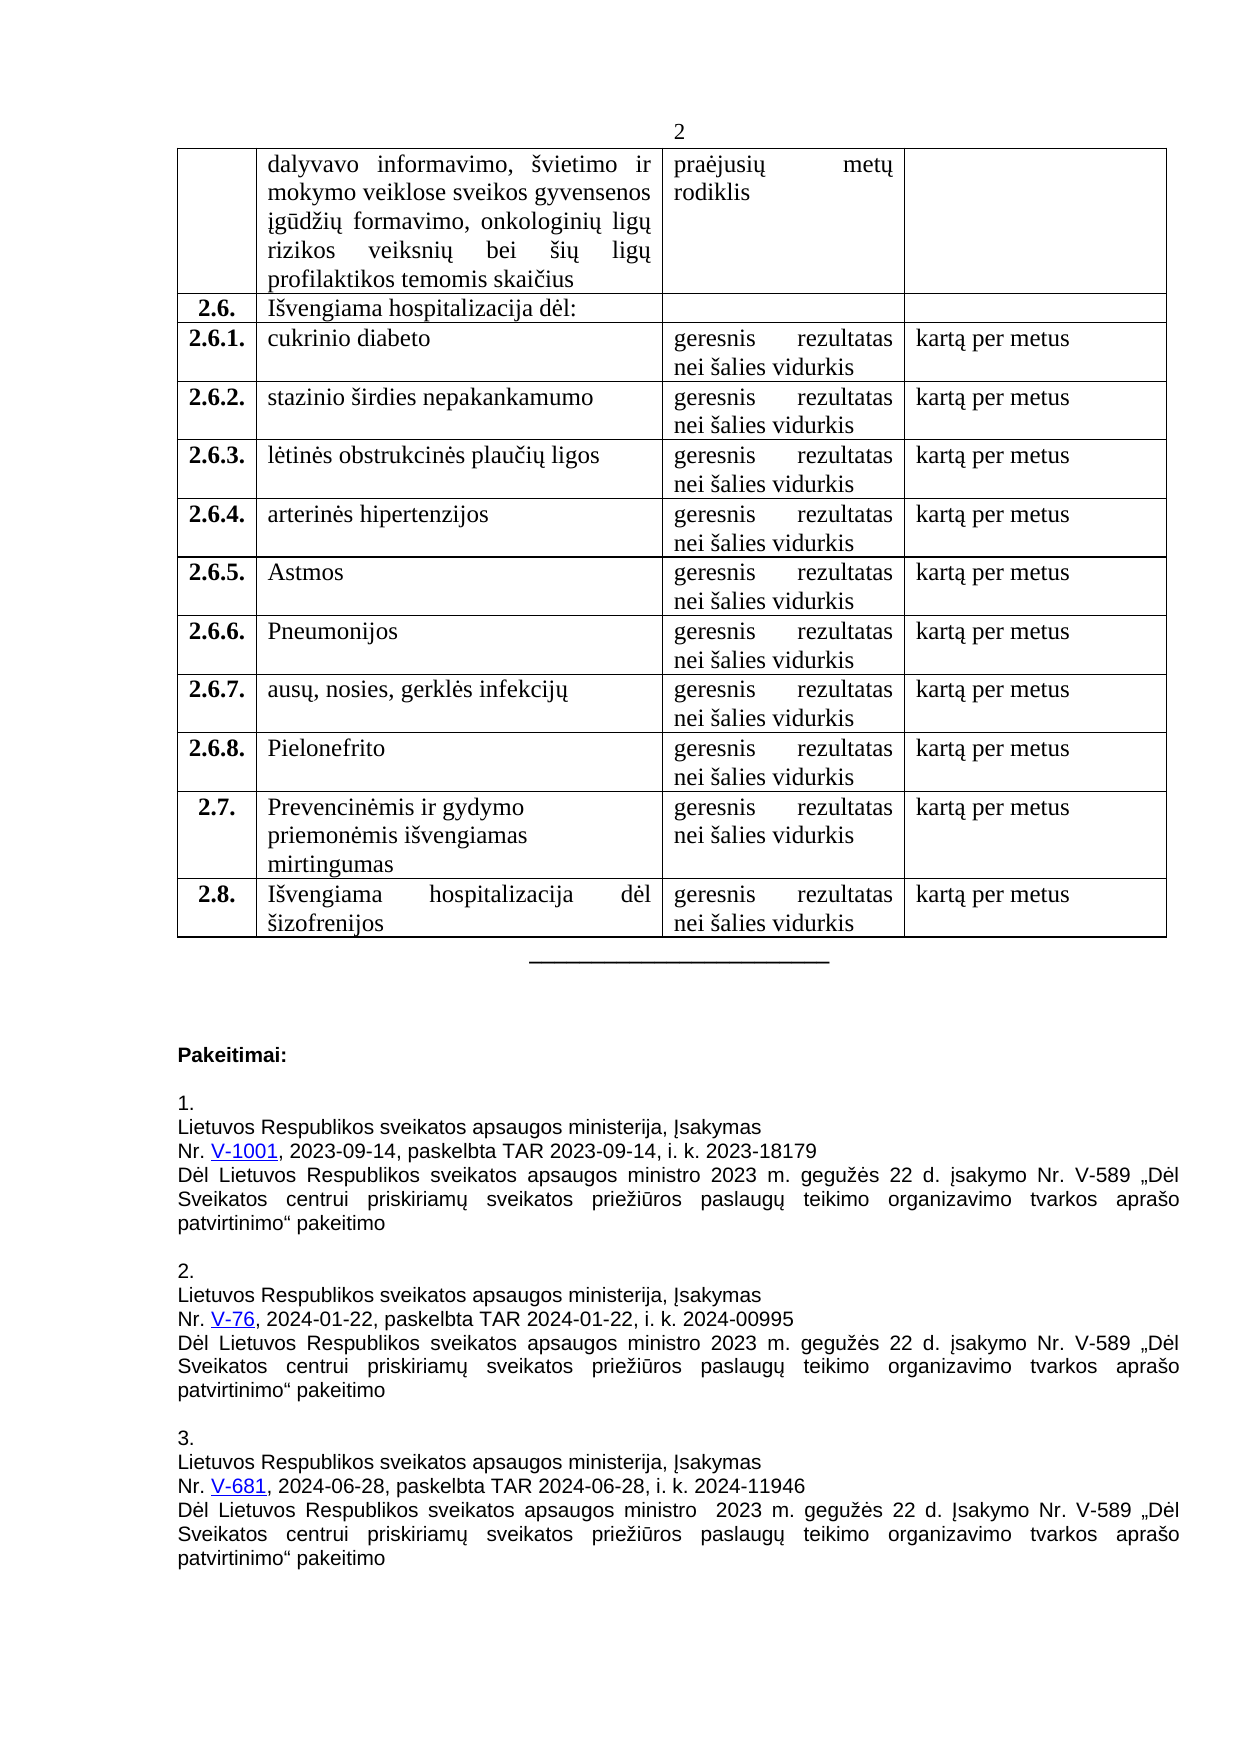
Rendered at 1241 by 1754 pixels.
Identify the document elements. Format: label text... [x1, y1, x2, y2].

table_cell Išvengiama hospitalizacija dėl šizofrenijos [257, 879, 662, 936]
table_cell kartą per metus [905, 733, 1166, 791]
text Dėl Lietuvos Respublikos sveikatos apsaugos ministro 2023 m. gegužės 22 d. įsakymo Nr. V-589 „Dėl Sveikatos centrui priskiriamų sveikatos priežiūros paslaugų teikimo organizavimo tvarkos aprašo patvirtinimo“ pakeitimo [177, 1330, 1181, 1402]
table_cell 2.6. [178, 294, 256, 322]
text Lietuvos Respublikos sveikatos apsaugos ministerija, Įsakymas [177, 1450, 1181, 1474]
table_cell kartą per metus [905, 675, 1166, 732]
table_cell 2.6.4. [178, 499, 256, 556]
table_cell kartą per metus [905, 879, 1166, 936]
table_cell stazinio širdies nepakankamumo [257, 382, 662, 439]
table_cell 2.8. [178, 879, 256, 936]
text 3. [177, 1426, 1181, 1450]
text ________________________ [177, 937, 1181, 966]
table_cell geresnis rezultatas nei šalies vidurkis [663, 382, 904, 439]
table_cell geresnis rezultatas nei šalies vidurkis [663, 792, 904, 878]
table_cell 2.6.1. [178, 323, 256, 381]
text Nr. V-76, 2024-01-22, paskelbta TAR 2024-01-22, i. k. 2024-00995 [177, 1306, 1181, 1330]
table_cell Išvengiama hospitalizacija dėl: [257, 294, 662, 322]
text Nr. V-1001, 2023-09-14, paskelbta TAR 2023-09-14, i. k. 2023-18179 [177, 1139, 1181, 1163]
table_cell geresnis rezultatas nei šalies vidurkis [663, 879, 904, 936]
table_cell geresnis rezultatas nei šalies vidurkis [663, 440, 904, 498]
text 2. [177, 1258, 1181, 1282]
table_cell kartą per metus [905, 382, 1166, 439]
text Pakeitimai: [177, 1043, 1181, 1067]
table_cell kartą per metus [905, 616, 1166, 673]
table_cell [178, 149, 256, 292]
table_cell arterinės hipertenzijos [257, 499, 662, 556]
table_cell ausų, nosies, gerklės infekcijų [257, 675, 662, 732]
text Dėl Lietuvos Respublikos sveikatos apsaugos ministro 2023 m. gegužės 22 d. Įsakymo Nr. V-589 „Dėl Sveikatos centrui priskiriamų sveikatos priežiūros paslaugų teikimo organizavimo tvarkos aprašo patvirtinimo“ pakeitimo [177, 1498, 1181, 1570]
text Lietuvos Respublikos sveikatos apsaugos ministerija, Įsakymas [177, 1115, 1181, 1139]
table_cell geresnis rezultatas nei šalies vidurkis [663, 733, 904, 791]
table_cell kartą per metus [905, 323, 1166, 381]
table_cell kartą per metus [905, 792, 1166, 878]
text Dėl Lietuvos Respublikos sveikatos apsaugos ministro 2023 m. gegužės 22 d. įsakymo Nr. V-589 „Dėl Sveikatos centrui priskiriamų sveikatos priežiūros paslaugų teikimo organizavimo tvarkos aprašo patvirtinimo“ pakeitimo [177, 1163, 1181, 1234]
table_cell lėtinės obstrukcinės plaučių ligos [257, 440, 662, 498]
table_cell kartą per metus [905, 440, 1166, 498]
table_cell 2.6.2. [178, 382, 256, 439]
text Lietuvos Respublikos sveikatos apsaugos ministerija, Įsakymas [177, 1282, 1181, 1306]
table_cell 2.6.7. [178, 675, 256, 732]
table_cell Pielonefrito [257, 733, 662, 791]
table_cell 2.6.3. [178, 440, 256, 498]
table_cell kartą per metus [905, 558, 1166, 615]
table_cell cukrinio diabeto [257, 323, 662, 381]
table_cell [663, 294, 904, 322]
table_cell 2.7. [178, 792, 256, 878]
table_cell geresnis rezultatas nei šalies vidurkis [663, 499, 904, 556]
table_cell 2.6.5. [178, 558, 256, 615]
table_cell [905, 294, 1166, 322]
table_cell [905, 149, 1166, 292]
table_cell praėjusių metų rodiklis [663, 149, 904, 292]
table_cell Pneumonijos [257, 616, 662, 673]
table_cell geresnis rezultatas nei šalies vidurkis [663, 558, 904, 615]
table_cell kartą per metus [905, 499, 1166, 556]
text 1. [177, 1091, 1181, 1115]
table_cell geresnis rezultatas nei šalies vidurkis [663, 675, 904, 732]
table_cell Astmos [257, 558, 662, 615]
text Nr. V-681, 2024-06-28, paskelbta TAR 2024-06-28, i. k. 2024-11946 [177, 1474, 1181, 1498]
table_cell 2.6.6. [178, 616, 256, 673]
table_cell 2.6.8. [178, 733, 256, 791]
table_cell geresnis rezultatas nei šalies vidurkis [663, 323, 904, 381]
table_cell geresnis rezultatas nei šalies vidurkis [663, 616, 904, 673]
table_cell dalyvavo informavimo, švietimo ir mokymo veiklose sveikos gyvensenos įgūdžių formavimo, onkologinių ligų rizikos veiksnių bei šių ligų profilaktikos temomis skaičius [257, 149, 662, 292]
table_cell Prevencinėmis ir gydymo priemonėmis išvengiamas mirtingumas [257, 792, 662, 878]
